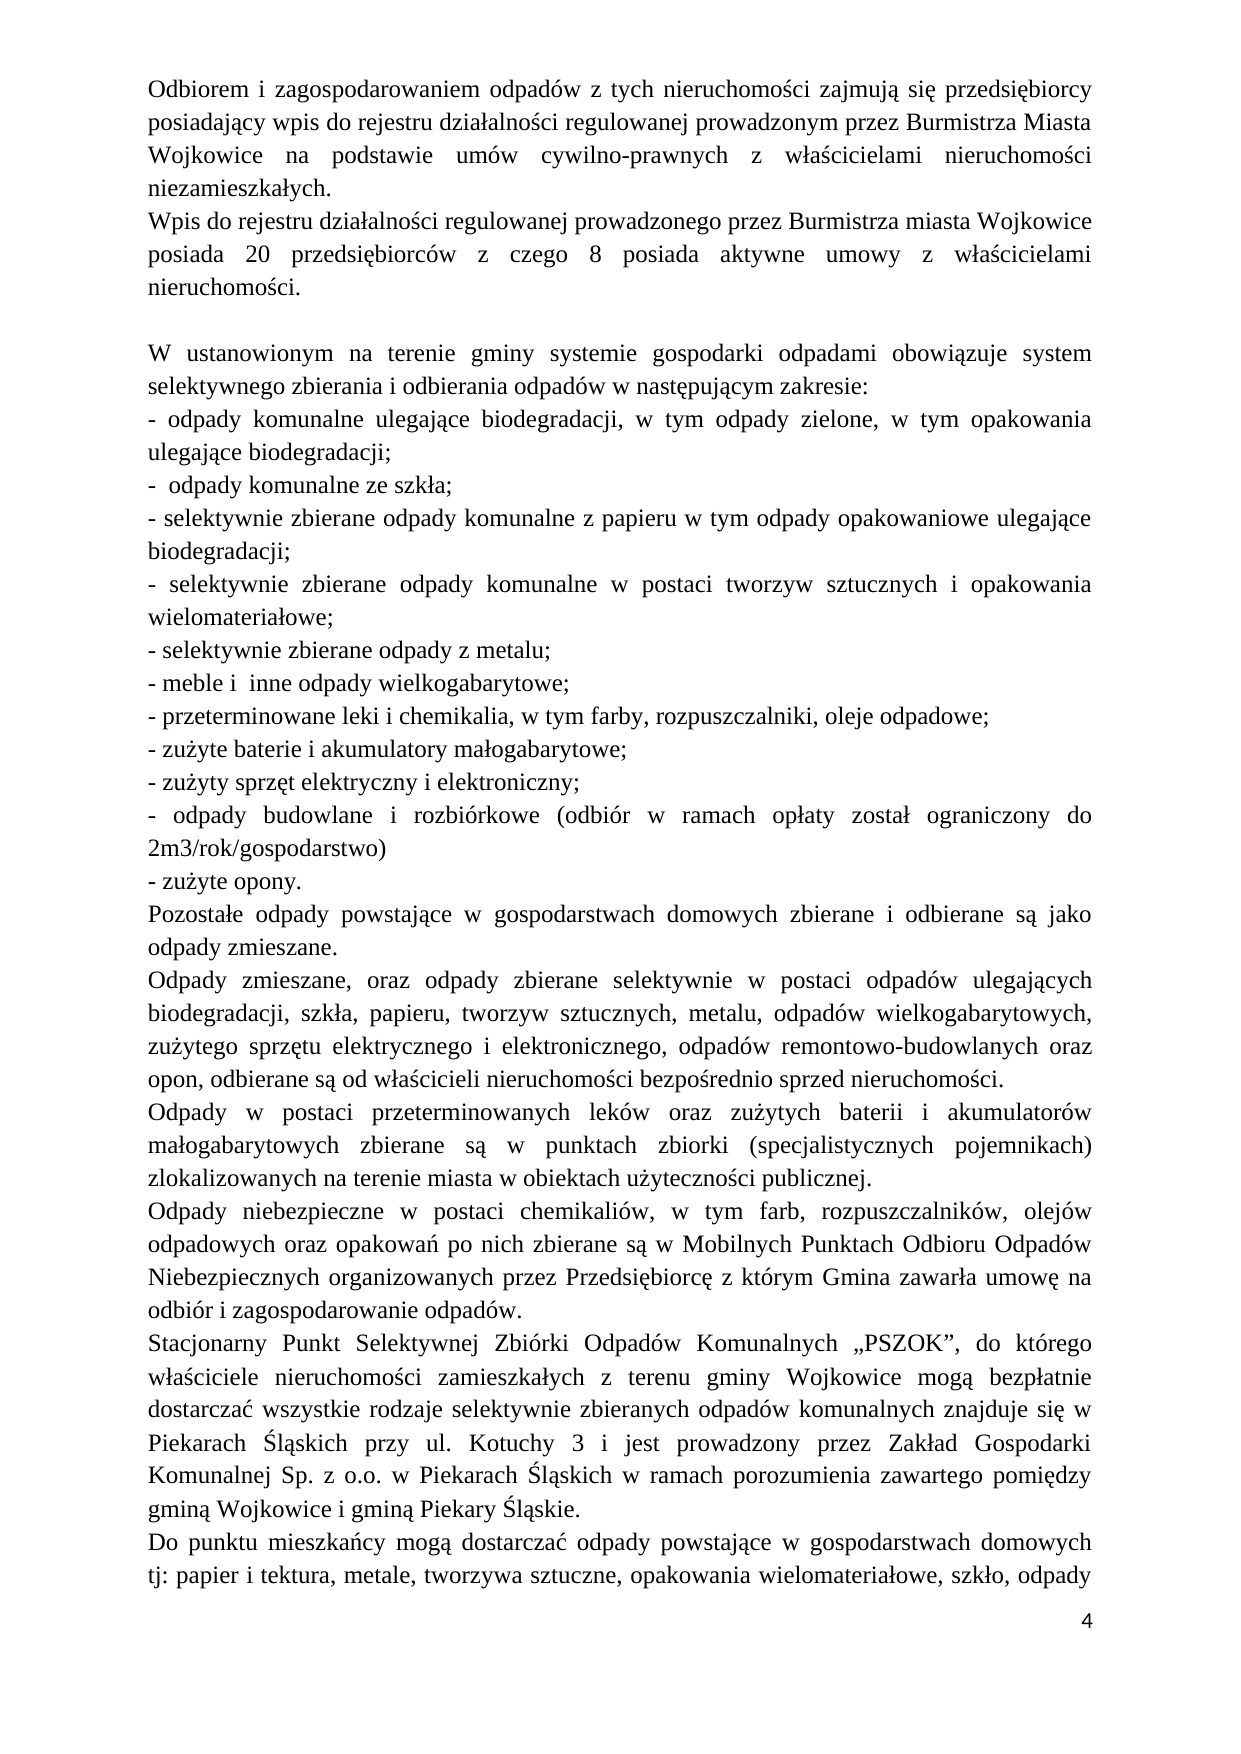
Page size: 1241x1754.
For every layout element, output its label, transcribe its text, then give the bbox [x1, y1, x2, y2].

text Odbiorem i zagospodarowaniem odpadów z tych nieruchomości zajmują się przedsiębiorcy posiadający wpis do rejestru działalności regulowanej prowadzonym przez Burmistrza Miasta Wojkowice na podstawie umów cywilno-prawnych z właścicielami nieruchomości niezamieszkałych. [148, 74, 1093, 202]
text - selektywnie zbierane odpady komunalne w postaci tworzyw sztucznych i opakowania wielomateriałowe; [148, 569, 1093, 631]
text - odpady komunalne ulegające biodegradacji, w tym odpady zielone, w tym opakowania ulegające biodegradacji; [148, 404, 1093, 466]
text Odpady niebezpieczne w postaci chemikaliów, w tym farb, rozpuszczalników, olejów odpadowych oraz opakowań po nich zbierane są w Mobilnych Punktach Odbioru Odpadów Niebezpiecznych organizowanych przez Przedsiębiorcę z którym Gmina zawarła umowę na odbiór i zagospodarowanie odpadów. [148, 1196, 1093, 1324]
text Do punktu mieszkańcy mogą dostarczać odpady powstające w gospodarstwach domowych tj: papier i tektura, metale, tworzywa sztuczne, opakowania wielomateriałowe, szkło, odpady [148, 1527, 1093, 1588]
text W ustanowionym na terenie gminy systemie gospodarki odpadami obowiązuje system selektywnego zbierania i odbierania odpadów w następującym zakresie: [148, 338, 1093, 400]
text Odpady zmieszane, oraz odpady zbierane selektywnie w postaci odpadów ulegających biodegradacji, szkła, papieru, tworzyw sztucznych, metalu, odpadów wielkogabarytowych, zużytego sprzętu elektrycznego i elektronicznego, odpadów remontowo-budowlanych oraz opon, odbierane są od właścicieli nieruchomości bezpośrednio sprzed nieruchomości. [148, 965, 1093, 1093]
text - zużyte opony. [148, 866, 1093, 895]
text - zużyty sprzęt elektryczny i elektroniczny; [148, 767, 1093, 796]
text Wpis do rejestru działalności regulowanej prowadzonego przez Burmistrza miasta Wojkowice posiada 20 przedsiębiorców z czego 8 posiada aktywne umowy z właścicielami nieruchomości. [148, 206, 1093, 301]
text - odpady komunalne ze szkła; [148, 470, 1093, 499]
text - selektywnie zbierane odpady z metalu; [148, 635, 1093, 664]
text Odpady w postaci przeterminowanych leków oraz zużytych baterii i akumulatorów małogabarytowych zbierane są w punktach zbiorki (specjalistycznych pojemnikach) zlokalizowanych na terenie miasta w obiektach użyteczności publicznej. [148, 1097, 1093, 1192]
text Pozostałe odpady powstające w gospodarstwach domowych zbierane i odbierane są jako odpady zmieszane. [148, 899, 1093, 961]
text - odpady budowlane i rozbiórkowe (odbiór w ramach opłaty został ograniczony do 2m3/rok/gospodarstwo) [148, 800, 1093, 862]
text - meble i inne odpady wielkogabarytowe; [148, 668, 1093, 697]
text Stacjonarny Punkt Selektywnej Zbiórki Odpadów Komunalnych „PSZOK”, do którego właściciele nieruchomości zamieszkałych z terenu gminy Wojkowice mogą bezpłatnie dostarczać wszystkie rodzaje selektywnie zbieranych odpadów komunalnych znajduje się w Piekarach Śląskich przy ul. Kotuchy 3 i jest prowadzony przez Zakład Gospodarki Komunalnej Sp. z o.o. w Piekarach Śląskich w ramach porozumienia zawartego pomiędzy gminą Wojkowice i gminą Piekary Śląskie. [148, 1328, 1093, 1522]
text - przeterminowane leki i chemikalia, w tym farby, rozpuszczalniki, oleje odpadowe; [148, 701, 1093, 730]
text - selektywnie zbierane odpady komunalne z papieru w tym odpady opakowaniowe ulegające biodegradacji; [148, 503, 1093, 565]
text - zużyte baterie i akumulatory małogabarytowe; [148, 734, 1093, 763]
